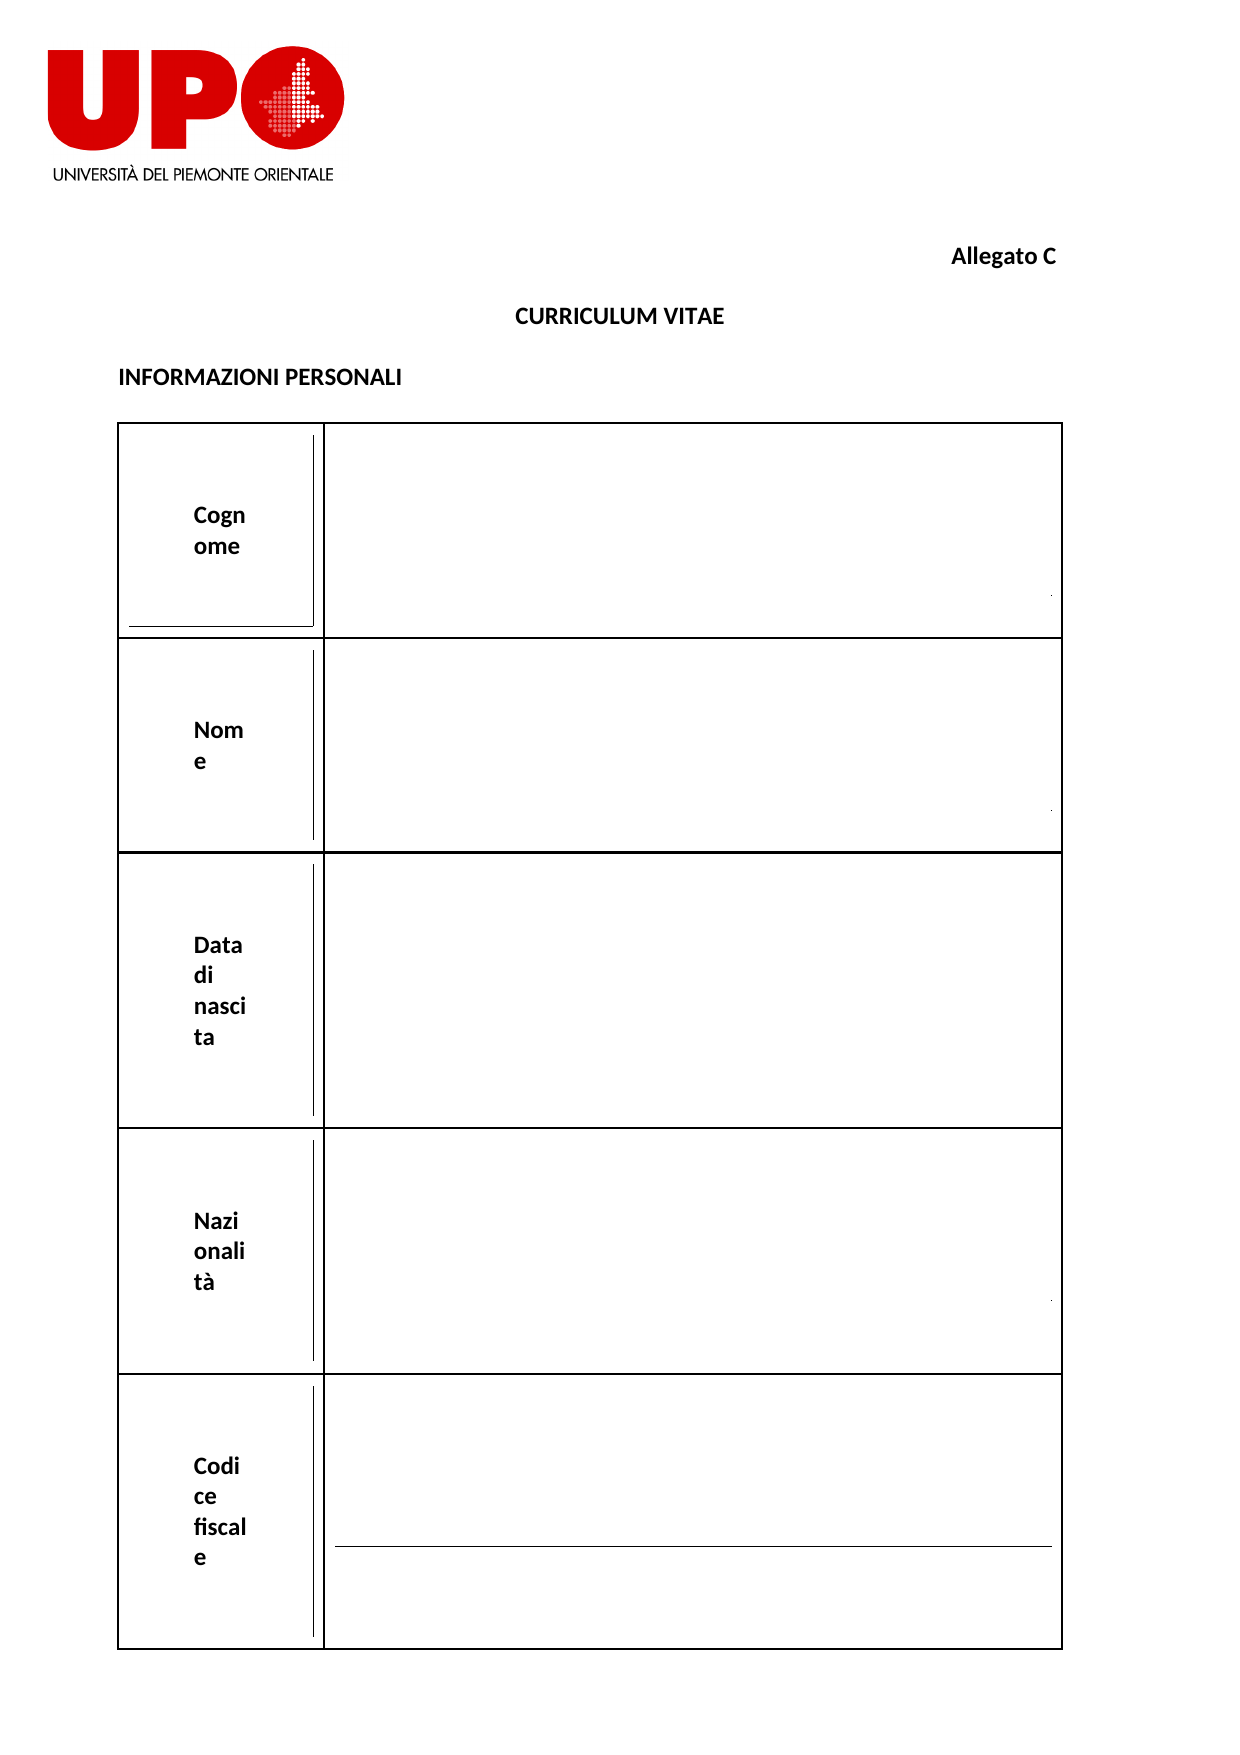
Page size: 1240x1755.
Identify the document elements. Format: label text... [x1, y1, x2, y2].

table_cell [325, 1375, 1061, 1648]
table_cell [325, 1129, 1061, 1372]
table_cell [325, 854, 1061, 1127]
text INFORMAZIONI PERSONALI [118, 361, 1121, 392]
table_cell Nazionalità [119, 1129, 323, 1372]
text Allegato C [886, 243, 1121, 269]
table_cell Data di nascita [119, 854, 323, 1127]
table_cell Codice fiscale [119, 1375, 323, 1648]
table_cell Nome [119, 639, 323, 851]
table_header Cognome [119, 424, 323, 637]
text CURRICULUM VITAE [118, 300, 1121, 331]
table_cell [325, 639, 1061, 851]
table_header [325, 424, 1061, 637]
